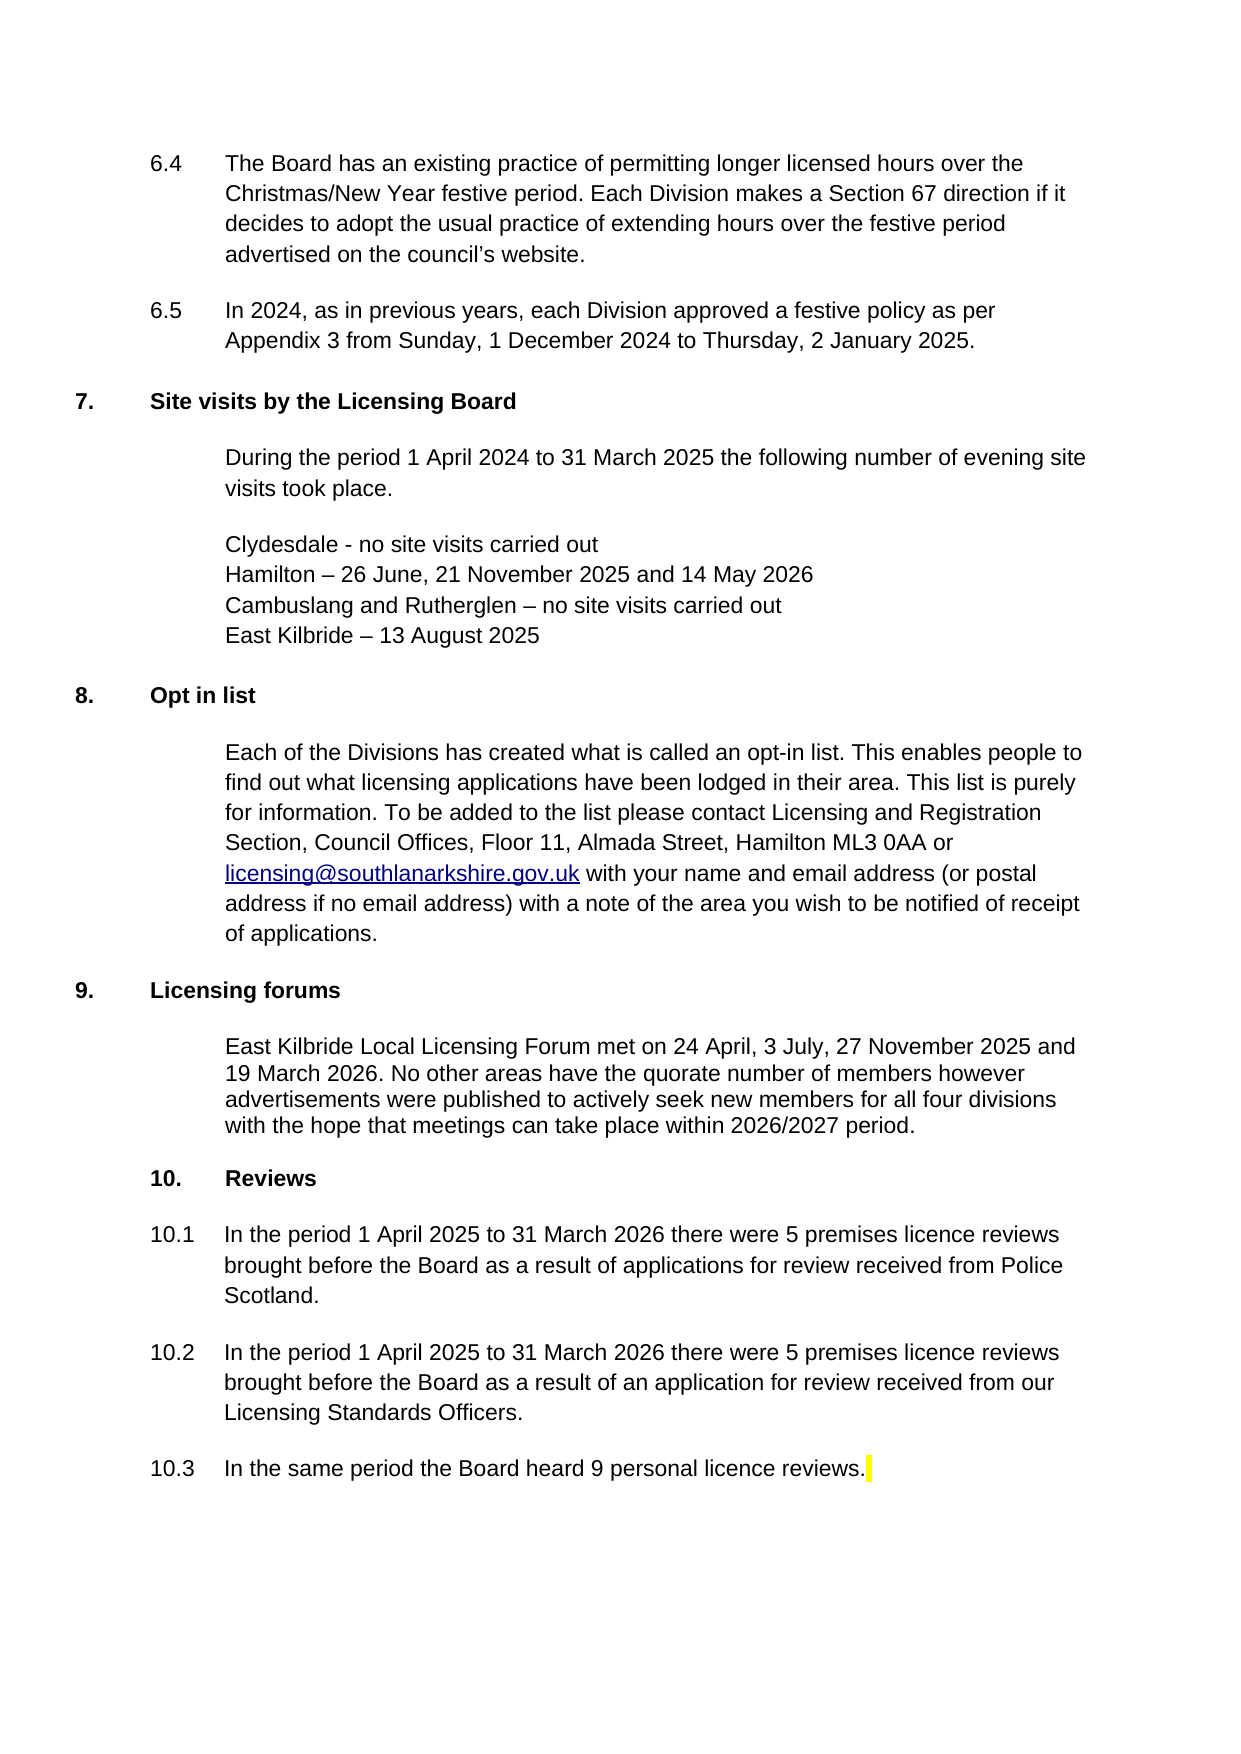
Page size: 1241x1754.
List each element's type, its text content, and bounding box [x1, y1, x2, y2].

text Cambuslang and Rutherglen – no site visits carried out [225, 592, 1090, 618]
subtitle Licensing forums [75, 977, 1090, 1003]
list In the period 1 April 2025 to 31 March 2026 there were 5 premises licence reviews brought before the Board as a result of applications for review received from Police Scotland. [150, 1221, 1090, 1308]
list In the period 1 April 2025 to 31 March 2026 there were 5 premises licence reviews brought before the Board as a result of an application for review received from our Licensing Standards Officers. [150, 1338, 1090, 1425]
list In the same period the Board heard 9 personal licence reviews. [150, 1455, 1090, 1482]
subtitle Opt in list [75, 682, 1090, 708]
text Hamilton – 26 June, 21 November 2025 and 14 May 2026 [225, 561, 1090, 588]
text Each of the Divisions has created what is called an opt-in list. This enables people to find out what licensing applications have been lodged in their area. This list is purely for information. To be added to the list please contact Licensing and Registration Section, Council Offices, Floor 11, Almada Street, Hamilton ML3 0AA or licensing@southlanarkshire.gov.uk with your name and email address (or postal address if no email address) with a note of the area you wish to be notified of receipt of applications. [225, 739, 1090, 946]
text East Kilbride Local Licensing Forum met on 24 April, 3 July, 27 November 2025 and 19 March 2026. No other areas have the quorate number of members however advertisements were published to actively seek new members for all four divisions with the hope that meetings can take place within 2026/2027 period. [225, 1033, 1090, 1138]
subtitle 10. Reviews [150, 1165, 1090, 1191]
subtitle Site visits by the Licensing Board [75, 388, 1090, 414]
text East Kilbride – 13 August 2025 [225, 622, 1090, 648]
text Clydesdale - no site visits carried out [225, 531, 1090, 557]
text 6.4 The Board has an existing practice of permitting longer licensed hours over the Christmas/New Year festive period. Each Division makes a Section 67 direction if it decides to adopt the usual practice of extending hours over the festive period advertised on the council’s website. [150, 150, 1090, 267]
text During the period 1 April 2024 to 31 March 2025 the following number of evening site visits took place. [225, 444, 1090, 501]
text 6.5 In 2024, as in previous years, each Division approved a festive policy as per Appendix 3 from Sunday, 1 December 2024 to Thursday, 2 January 2025. [150, 297, 1090, 354]
